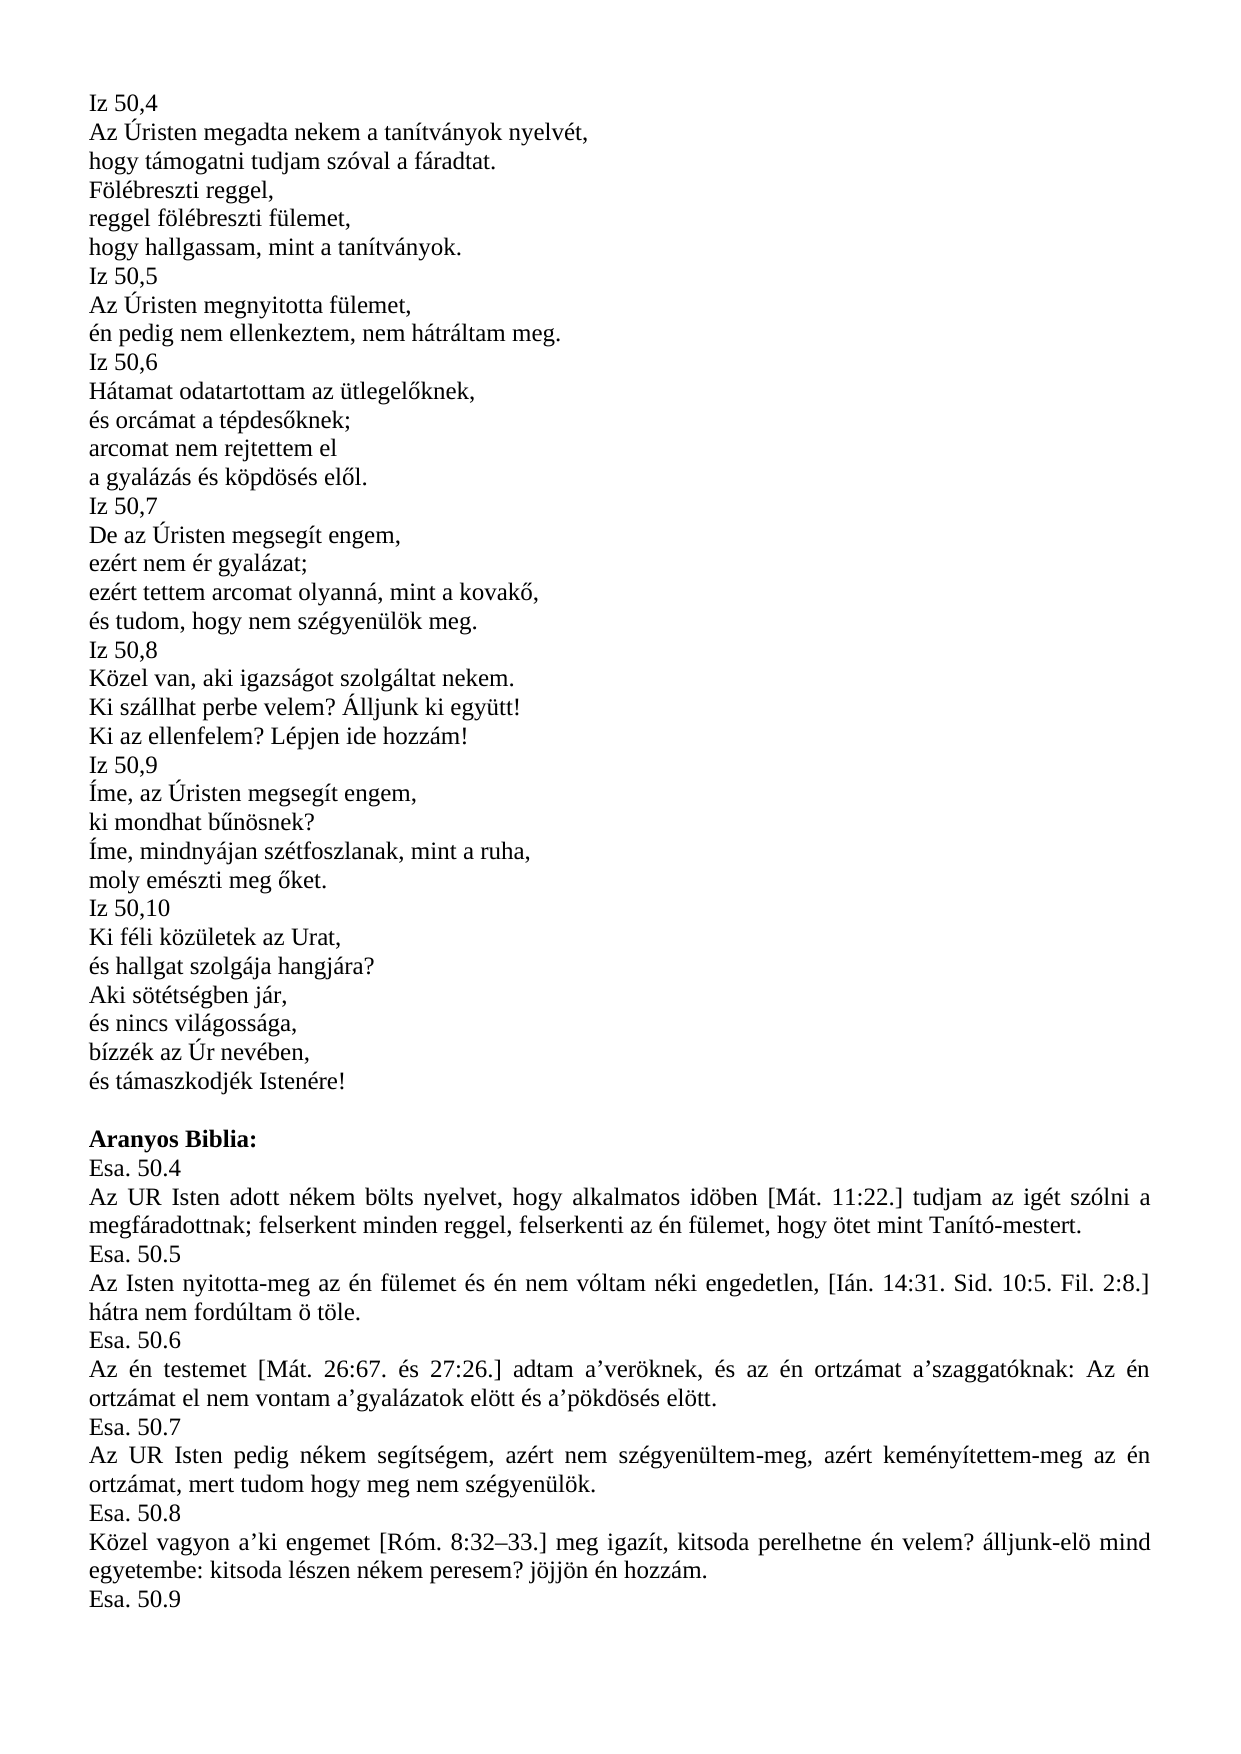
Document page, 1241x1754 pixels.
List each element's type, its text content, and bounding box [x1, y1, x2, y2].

text reggel fölébreszti fülemet, [88, 203, 1152, 232]
text Esa. 50.6 [88, 1326, 1152, 1354]
text Esa. 50.5 [88, 1239, 1152, 1268]
text Iz 50,9 [88, 750, 1152, 778]
text és orcámat a tépdesőknek; [88, 405, 1152, 433]
text Iz 50,5 [88, 261, 1152, 290]
text Iz 50,8 [88, 635, 1152, 663]
text én pedig nem ellenkeztem, nem hátráltam meg. [88, 318, 1152, 347]
text Esa. 50.9 [88, 1584, 1152, 1613]
text Fölébreszti reggel, [88, 175, 1152, 203]
text Ki szállhat perbe velem? Álljunk ki együtt! [88, 692, 1152, 721]
text Az UR Isten pedig nékem segítségem, azért nem szégyenültem-meg, azért keményítettem-meg az én ortzámat, mert tudom hogy meg nem szégyenülök. [88, 1441, 1152, 1498]
text Esa. 50.7 [88, 1412, 1152, 1441]
text Iz 50,4 [88, 88, 1152, 117]
text Ki az ellenfelem? Lépjen ide hozzám! [88, 721, 1152, 750]
text ezért nem ér gyalázat; [88, 548, 1152, 577]
text Iz 50,7 [88, 491, 1152, 520]
text a gyalázás és köpdösés elől. [88, 462, 1152, 491]
text Az Úristen megnyitotta fülemet, [88, 290, 1152, 318]
text Hátamat odatartottam az ütlegelőknek, [88, 376, 1152, 405]
text Esa. 50.8 [88, 1498, 1152, 1527]
text és hallgat szolgája hangjára? [88, 951, 1152, 980]
text Ki féli közületek az Urat, [88, 922, 1152, 951]
text Íme, az Úristen megsegít engem, [88, 778, 1152, 807]
text moly emészti meg őket. [88, 865, 1152, 893]
text Iz 50,10 [88, 893, 1152, 922]
text Íme, mindnyájan szétfoszlanak, mint a ruha, [88, 836, 1152, 865]
text Aranyos Biblia: [88, 1124, 1152, 1153]
text Iz 50,6 [88, 347, 1152, 376]
text ki mondhat bűnösnek? [88, 807, 1152, 836]
text Az Úristen megadta nekem a tanítványok nyelvét, [88, 117, 1152, 146]
text és támaszkodjék Istenére! [88, 1066, 1152, 1095]
text ezért tettem arcomat olyanná, mint a kovakő, [88, 577, 1152, 606]
text Aki sötétségben jár, [88, 980, 1152, 1008]
text hogy hallgassam, mint a tanítványok. [88, 232, 1152, 261]
text és nincs világossága, [88, 1008, 1152, 1037]
text arcomat nem rejtettem el [88, 433, 1152, 462]
text Esa. 50.4 [88, 1153, 1152, 1182]
text Az UR Isten adott nékem bölts nyelvet, hogy alkalmatos idöben [Mát. 11:22.] tudjam az igét szólni a megfáradottnak; felserkent minden reggel, felserkenti az én fülemet, hogy ötet mint Tanító-mestert. [88, 1182, 1152, 1239]
text bízzék az Úr nevében, [88, 1037, 1152, 1066]
text Az Isten nyitotta-meg az én fülemet és én nem vóltam néki engedetlen, [Ián. 14:31. Sid. 10:5. Fil. 2:8.] hátra nem fordúltam ö töle. [88, 1268, 1152, 1326]
text és tudom, hogy nem szégyenülök meg. [88, 606, 1152, 635]
text Közel vagyon a’ki engemet [Róm. 8:32–33.] meg igazít, kitsoda perelhetne én velem? álljunk-elö mind egyetembe: kitsoda lészen nékem peresem? jöjjön én hozzám. [88, 1527, 1152, 1584]
text De az Úristen megsegít engem, [88, 520, 1152, 548]
text hogy támogatni tudjam szóval a fáradtat. [88, 146, 1152, 175]
text Közel van, aki igazságot szolgáltat nekem. [88, 663, 1152, 692]
text Az én testemet [Mát. 26:67. és 27:26.] adtam a’veröknek, és az én ortzámat a’szaggatóknak: Az én ortzámat el nem vontam a’gyalázatok elött és a’pökdösés elött. [88, 1354, 1152, 1412]
